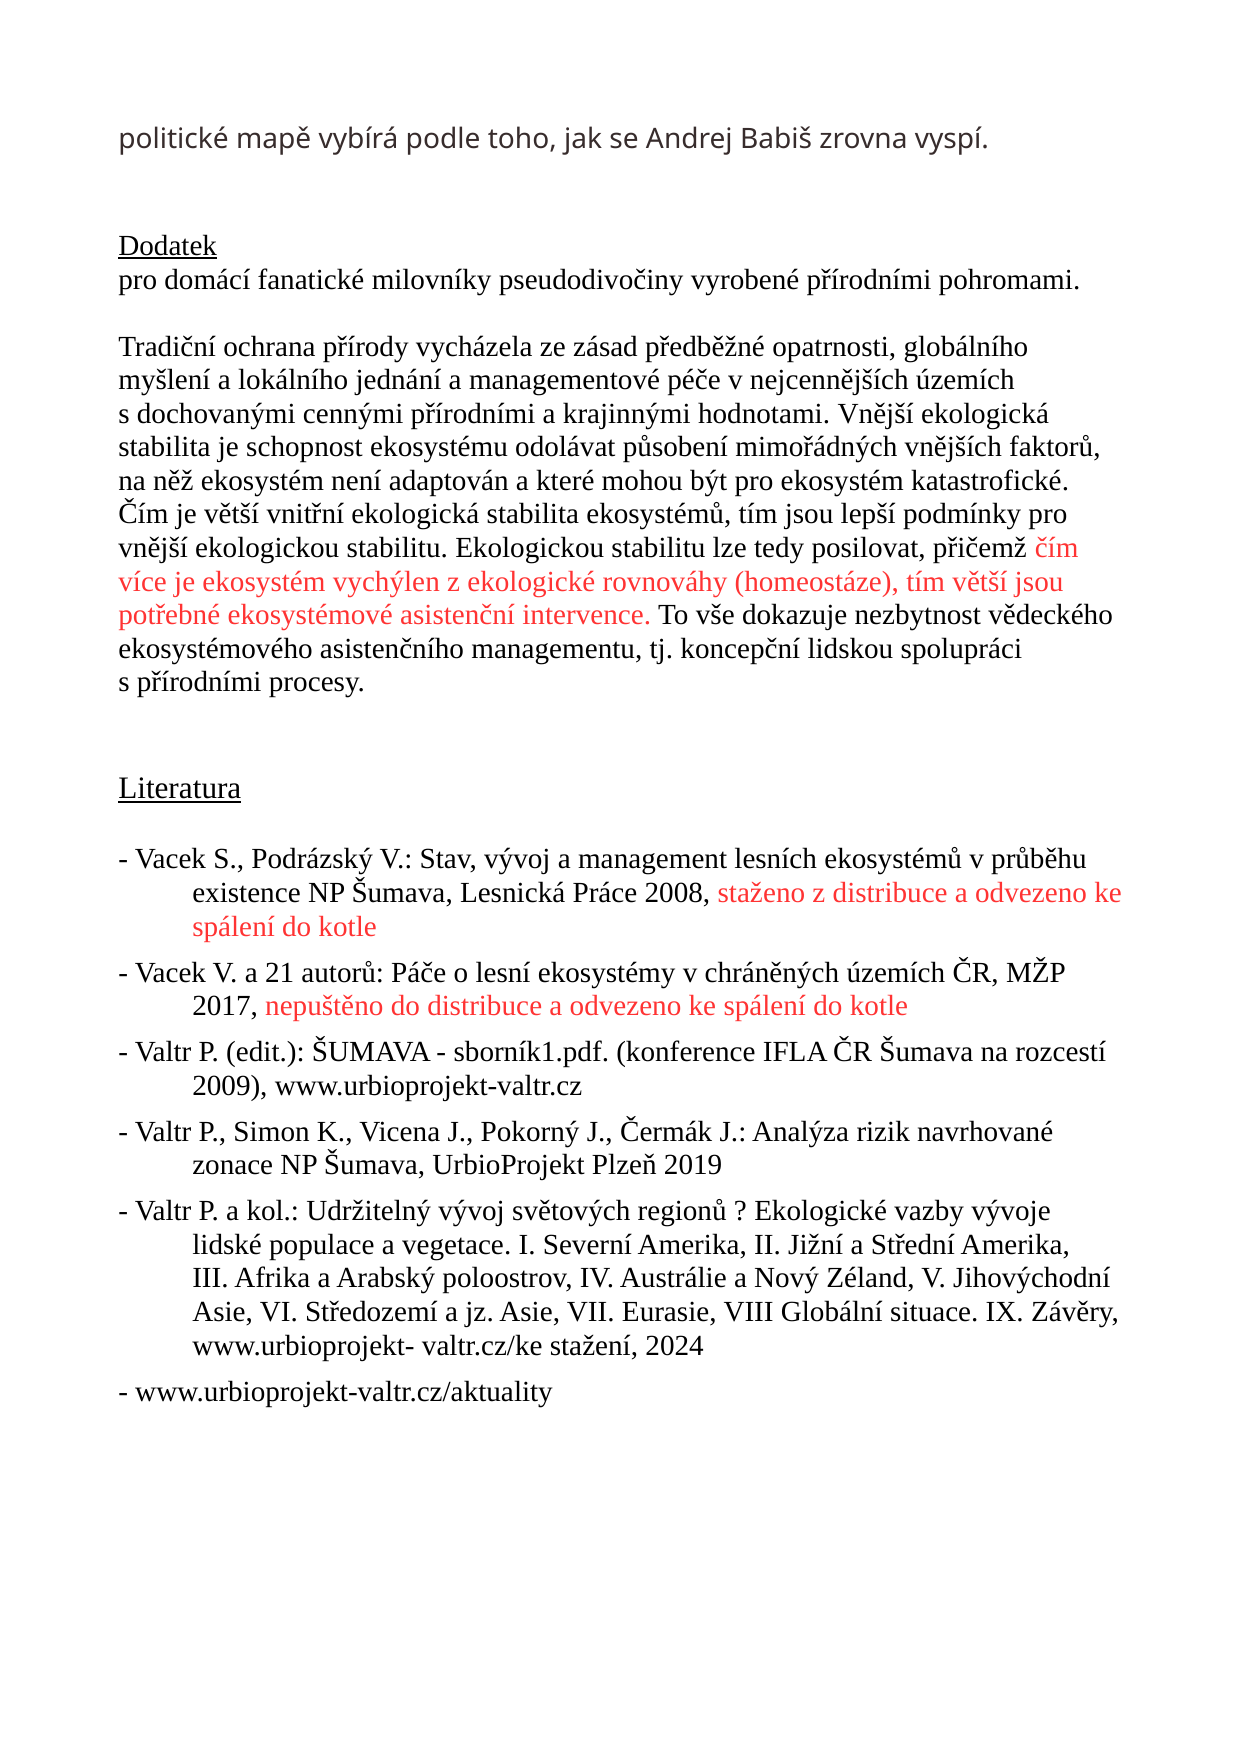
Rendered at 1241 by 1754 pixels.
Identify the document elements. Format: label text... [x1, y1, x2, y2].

text - Valtr P. (edit.): ŠUMAVA - sborník1.pdf. (konference IFLA ČR Šumava na rozcestí 2009), www.urbioprojekt-valtr.cz [118, 1034, 1122, 1101]
text pro domácí fanatické milovníky pseudodivočiny vyrobené přírodními pohromami. [118, 262, 1122, 295]
text Dodatek [118, 228, 1122, 262]
text - Vacek V. a 21 autorů: Páče o lesní ekosystémy v chráněných územích ČR, MŽP 2017, nepuštěno do distribuce a odvezeno ke spálení do kotle [118, 955, 1122, 1022]
text - Vacek S., Podrázský V.: Stav, vývoj a management lesních ekosystémů v průběhu existence NP Šumava, Lesnická Práce 2008, staženo z distribuce a odvezeno ke spálení do kotle [118, 842, 1122, 942]
text Tradiční ochrana přírody vycházela ze zásad předběžné opatrnosti, globálního myšlení a lokálního jednání a managementové péče v nejcennějších územích s dochovanými cennými přírodními a krajinnými hodnotami. Vnější ekologická stabilita je schopnost ekosystému odolávat působení mimořádných vnějších faktorů, na něž ekosystém není adaptován a které mohou být pro ekosystém katastrofické. Čím je větší vnitřní ekologická stabilita ekosystémů, tím jsou lepší podmínky pro vnější ekologickou stabilitu. Ekologickou stabilitu lze tedy posilovat, přičemž čím více je ekosystém vychýlen z ekologické rovnováhy (homeostáze), tím větší jsou potřebné ekosystémové asistenční intervence. To vše dokazuje nezbytnost vědeckého ekosystémového asistenčního managementu, tj. koncepční lidskou spolupráci s přírodními procesy. [118, 329, 1122, 698]
text politické mapě vybírá podle toho, jak se Andrej Babiš zrovna vyspí. [118, 118, 1122, 156]
text - www.urbioprojekt-valtr.cz/aktuality [118, 1374, 1122, 1407]
text Literatura [118, 770, 1122, 806]
text - Valtr P. a kol.: Udržitelný vývoj světových regionů ? Ekologické vazby vývoje lidské populace a vegetace. I. Severní Amerika, II. Jižní a Střední Amerika, III. Afrika a Arabský poloostrov, IV. Austrálie a Nový Zéland, V. Jihovýchodní Asie, VI. Středozemí a jz. Asie, VII. Eurasie, VIII Globální situace. IX. Závěry, www.urbioprojekt- valtr.cz/ke stažení, 2024 [118, 1193, 1122, 1361]
text - Valtr P., Simon K., Vicena J., Pokorný J., Čermák J.: Analýza rizik navrhované zonace NP Šumava, UrbioProjekt Plzeň 2019 [118, 1114, 1122, 1181]
